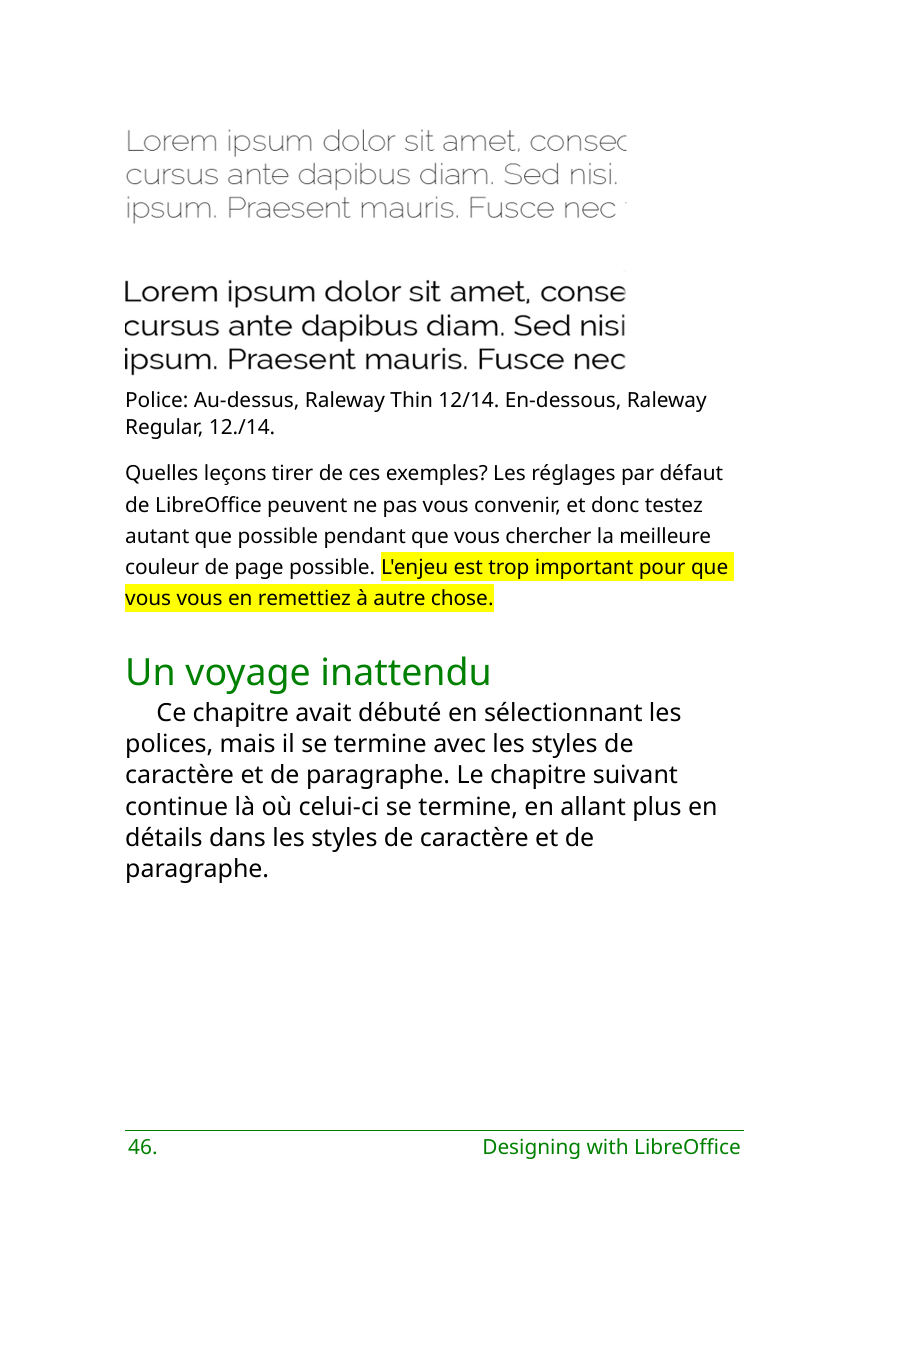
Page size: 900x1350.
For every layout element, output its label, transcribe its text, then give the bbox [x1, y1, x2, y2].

picture [125, 125, 627, 376]
text Quelles leçons tirer de ces exemples? Les réglages par défaut de LibreOffice peuvent ne pas vous convenir, et donc testez autant que possible pendant que vous chercher la meilleure couleur de page possible. L'enjeu est trop important pour que vous vous en remettiez à autre chose. [125, 456, 744, 612]
text Ce chapitre avait débuté en sélectionnant les polices, mais il se termine avec les styles de caractère et de paragraphe. Le chapitre suivant continue là où celui-ci se termine, en allant plus en détails dans les styles de caractère et de paragraphe. [125, 696, 744, 884]
table_cell Police: Au-dessus, Raleway Thin 12/14. En-dessous, Raleway Regular, 12./14. [125, 378, 744, 440]
subtitle Un voyage inattendu [125, 645, 744, 696]
table_header [125, 125, 744, 378]
